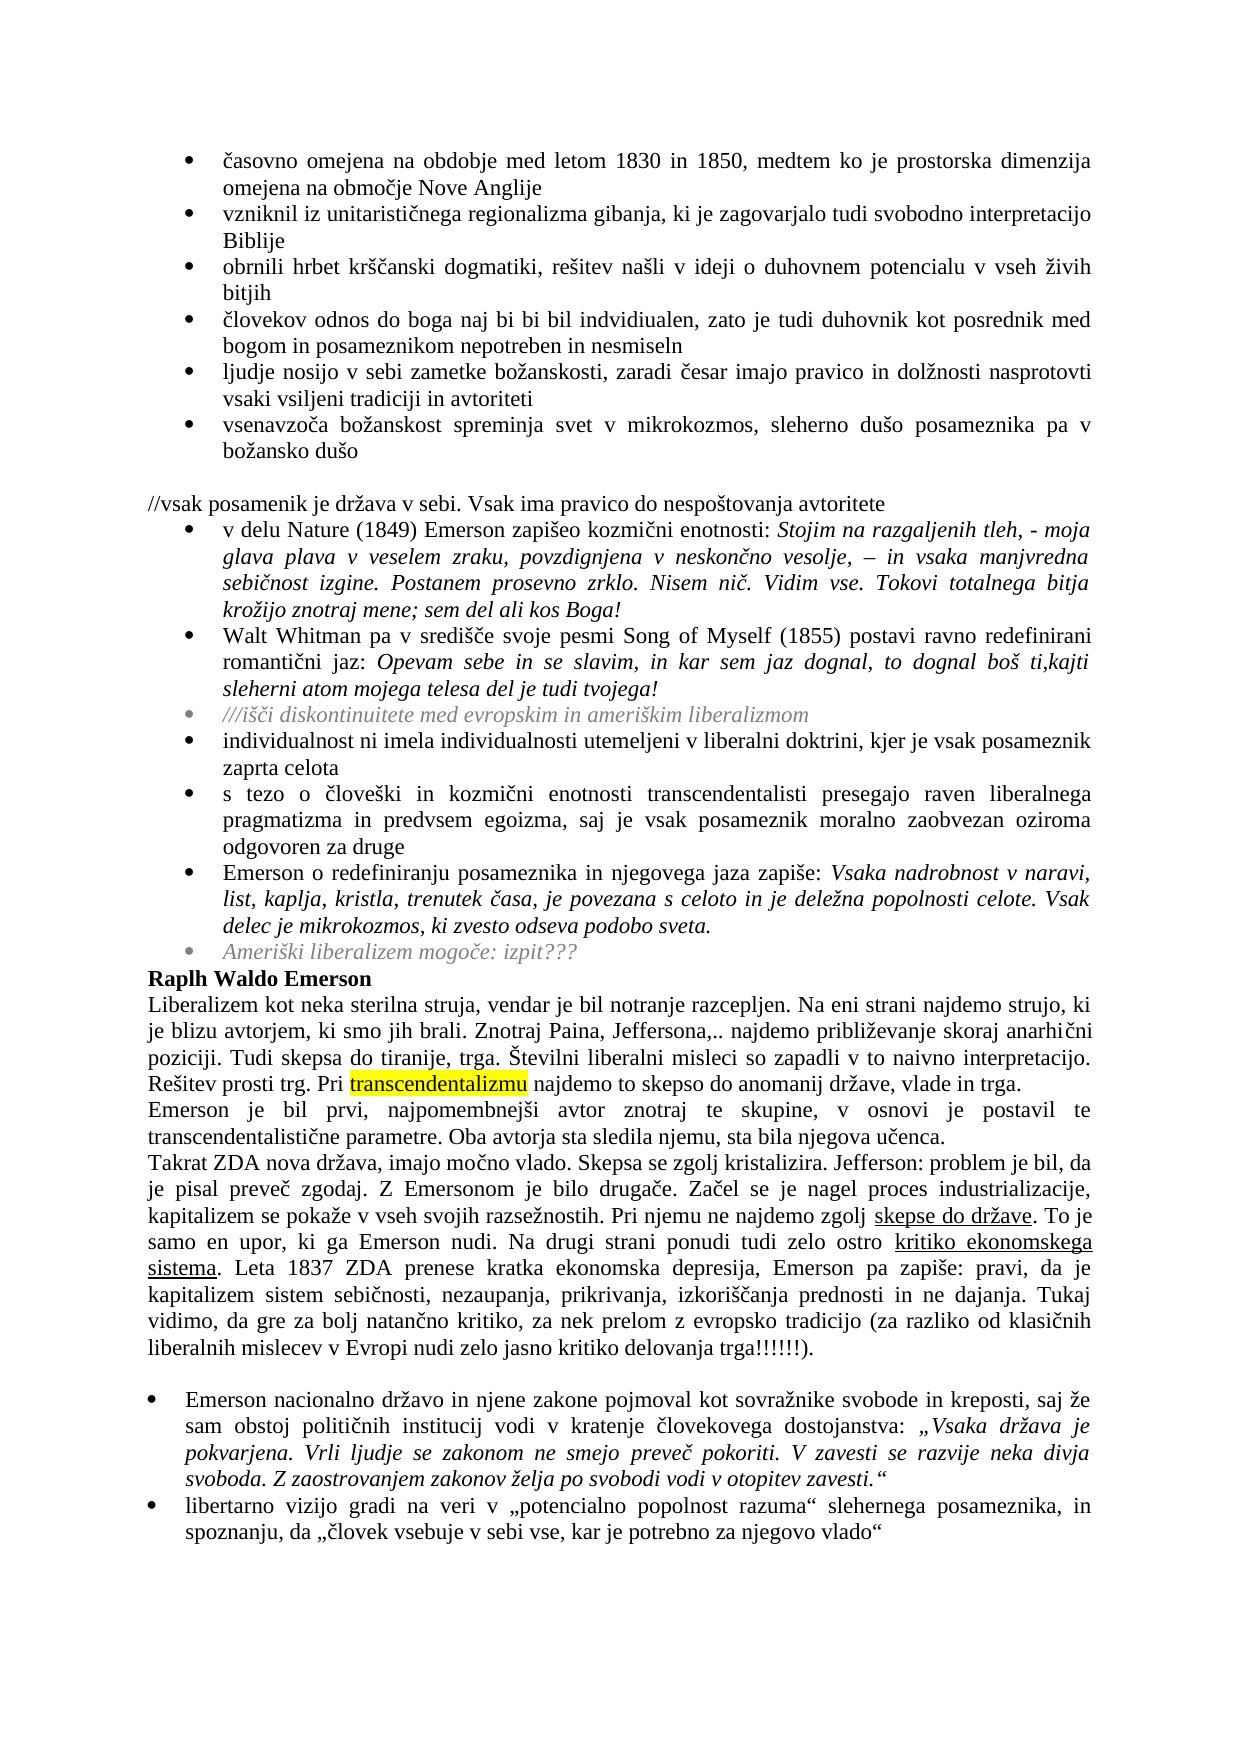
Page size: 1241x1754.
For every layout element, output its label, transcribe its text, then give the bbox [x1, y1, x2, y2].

list Walt Whitman pa v središče svoje pesmi Song of Myself (1855) postavi ravno redefinirani romantični jaz: Opevam sebe in se slavim, in kar sem jaz dognal, to dognal boš ti,kajti sleherni atom mojega telesa del je tudi tvojega! [185, 622, 1093, 701]
list individualnost ni imela individualnosti utemeljeni v liberalni doktrini, kjer je vsak posameznik zaprta celota [185, 727, 1093, 780]
list ljudje nosijo v sebi zametke božanskosti, zaradi česar imajo pravico in dolžnosti nasprotovti vsaki vsiljeni tradiciji in avtoriteti [185, 358, 1093, 411]
list v delu Nature (1849) Emerson zapišeo kozmični enotnosti: Stojim na razgaljenih tleh, - moja glava plava v veselem zraku, povzdignjena v neskončno vesolje, – in vsaka manjvredna sebičnost izgine. Postanem prosevno zrklo. Nisem nič. Vidim vse. Tokovi totalnega bitja krožijo znotraj mene; sem del ali kos Boga! [185, 517, 1093, 622]
list Ameriški liberalizem mogoče: izpit??? [185, 938, 1093, 964]
text //vsak posamenik je država v sebi. Vsak ima pravico do nespoštovanja avtoritete [148, 490, 1093, 517]
list obrnili hrbet krščanski dogmatiki, rešitev našli v ideji o duhovnem potencialu v vseh živih bitjih [185, 253, 1093, 306]
list Emerson o redefiniranju posameznika in njegovega jaza zapiše: Vsaka nadrobnost v naravi, list, kaplja, kristla, trenutek časa, je povezana s celoto in je deležna popolnosti celote. Vsak delec je mikrokozmos, ki zvesto odseva podobo sveta. [185, 859, 1093, 938]
list s tezo o človeški in kozmični enotnosti transcendentalisti presegajo raven liberalnega pragmatizma in predvsem egoizma, saj je vsak posameznik moralno zaobvezan oziroma odgovoren za druge [185, 780, 1093, 859]
list Emerson nacionalno državo in njene zakone pojmoval kot sovražnike svobode in kreposti, saj že sam obstoj političnih institucij vodi v kratenje človekovega dostojanstva: „Vsaka država je pokvarjena. Vrli ljudje se zakonom ne smejo preveč pokoriti. V zavesti se razvije neka divja svoboda. Z zaostrovanjem zakonov želja po svobodi vodi v otopitev zavesti.“ [148, 1386, 1093, 1492]
list libertarno vizijo gradi na veri v „potencialno popolnost razuma“ slehernega posameznika, in spoznanju, da „človek vsebuje v sebi vse, kar je potrebno za njegovo vlado“ [148, 1492, 1093, 1544]
text Emerson je bil prvi, najpomembnejši avtor znotraj te skupine, v osnovi je postavil te transcendentalistične parametre. Oba avtorja sta sledila njemu, sta bila njegova učenca. [148, 1096, 1093, 1149]
text Takrat ZDA nova država, imajo močno vlado. Skepsa se zgolj kristalizira. Jefferson: problem je bil, da je pisal preveč zgodaj. Z Emersonom je bilo drugače. Začel se je nagel proces industrializacije, kapitalizem se pokaže v vseh svojih razsežnostih. Pri njemu ne najdemo zgolj skepse do države. To je samo en upor, ki ga Emerson nudi. Na drugi strani ponudi tudi zelo ostro kritiko ekonomskega sistema. Leta 1837 ZDA prenese kratka ekonomska depresija, Emerson pa zapiše: pravi, da je kapitalizem sistem sebičnosti, nezaupanja, prikrivanja, izkoriščanja prednosti in ne dajanja. Tukaj vidimo, da gre za bolj natančno kritiko, za nek prelom z evropsko tradicijo (za razliko od klasičnih liberalnih mislecev v Evropi nudi zelo jasno kritiko delovanja trga!!!!!!). [148, 1149, 1093, 1360]
text Raplh Waldo Emerson [148, 964, 1093, 991]
list vsenavzoča božanskost spreminja svet v mikrokozmos, sleherno dušo posameznika pa v božansko dušo [185, 411, 1093, 464]
text Liberalizem kot neka sterilna struja, vendar je bil notranje razcepljen. Na eni strani najdemo strujo, ki je blizu avtorjem, ki smo jih brali. Znotraj Paina, Jeffersona,.. najdemo približevanje skoraj anarhični poziciji. Tudi skepsa do tiranije, trga. Številni liberalni misleci so zapadli v to naivno interpretacijo. Rešitev prosti trg. Pri transcendentalizmu najdemo to skepso do anomanij države, vlade in trga. [148, 991, 1093, 1096]
list časovno omejena na obdobje med letom 1830 in 1850, medtem ko je prostorska dimenzija omejena na območje Nove Anglije [185, 148, 1093, 200]
list ///išči diskontinuitete med evropskim in ameriškim liberalizmom [185, 701, 1093, 727]
list vzniknil iz unitarističnega regionalizma gibanja, ki je zagovarjalo tudi svobodno interpretacijo Biblije [185, 200, 1093, 253]
list človekov odnos do boga naj bi bi bil indvidiualen, zato je tudi duhovnik kot posrednik med bogom in posameznikom nepotreben in nesmiseln [185, 306, 1093, 358]
